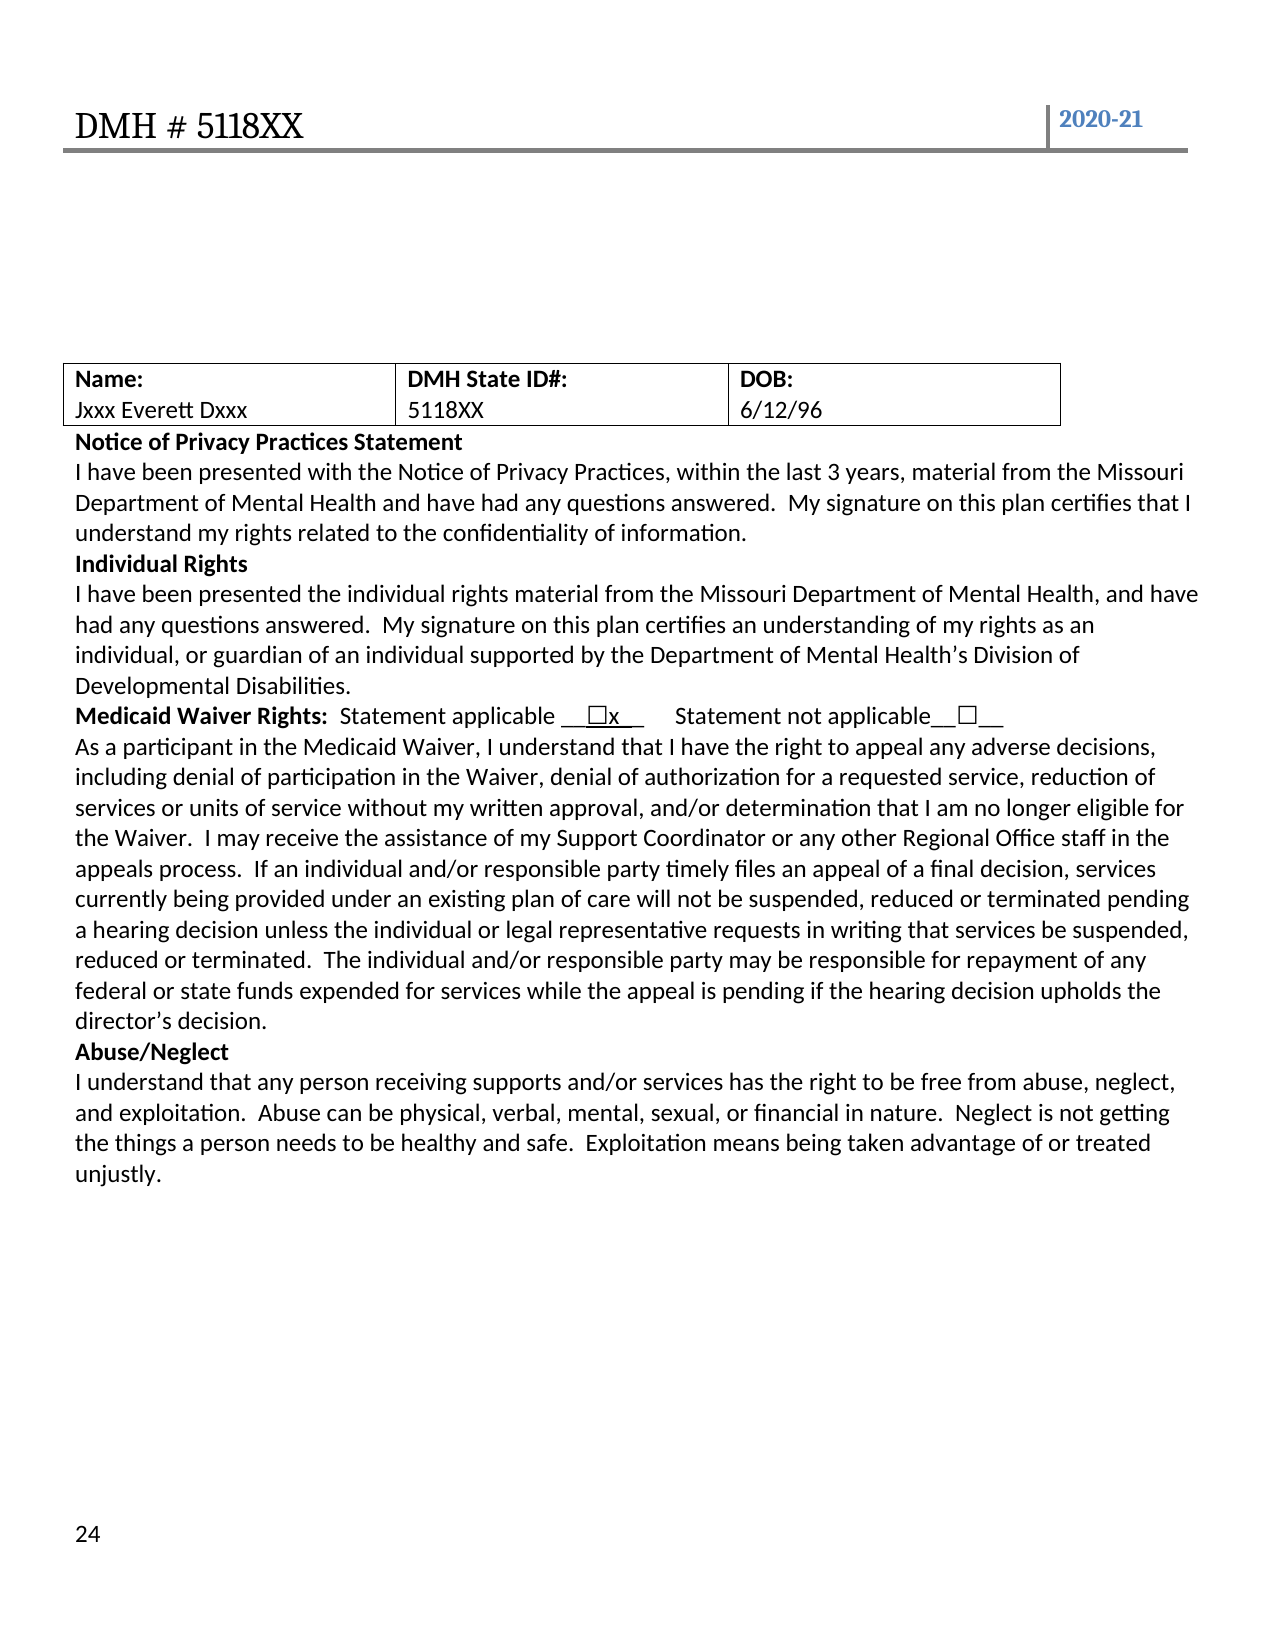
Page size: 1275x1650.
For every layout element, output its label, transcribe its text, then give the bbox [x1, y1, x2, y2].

table_header DMH State ID#: 5118XX [396, 364, 728, 424]
table_header Name: Jxxx Everett Dxxx [64, 364, 395, 424]
text As a participant in the Medicaid Waiver, I understand that I have the right to appeal any adverse decisions, including denial of participation in the Waiver, denial of authorization for a requested service, reduction of services or units of service without my written approval, and/or determination that I am no longer eligible for the Waiver. I may receive the assistance of my Support Coordinator or any other Regional Office staff in the appeals process. If an individual and/or responsible party timely files an appeal of a final decision, services currently being provided under an existing plan of care will not be suspended, reduced or terminated pending a hearing decision unless the individual or legal representative requests in writing that services be suspended, reduced or terminated. The individual and/or responsible party may be responsible for repayment of any federal or state funds expended for services while the appeal is pending if the hearing decision upholds the director’s decision. [75, 731, 1200, 1036]
text Medicaid Waiver Rights: Statement applicable __☐x__ Statement not applicable__☐__ [75, 700, 1200, 731]
text Individual Rights [75, 548, 1200, 578]
text I have been presented with the Notice of Privacy Practices, within the last 3 years, material from the Missouri Department of Mental Health and have had any questions answered. My signature on this plan certifies that I understand my rights related to the confidentiality of information. [75, 456, 1200, 548]
text Notice of Privacy Practices Statement [75, 426, 1200, 456]
text I have been presented the individual rights material from the Missouri Department of Mental Health, and have had any questions answered. My signature on this plan certifies an understanding of my rights as an individual, or guardian of an individual supported by the Department of Mental Health’s Division of Developmental Disabilities. [75, 578, 1200, 700]
table_header DOB: 6/12/96 [729, 364, 1060, 424]
text Abuse/Neglect [75, 1036, 1200, 1067]
text I understand that any person receiving supports and/or services has the right to be free from abuse, neglect, and exploitation. Abuse can be physical, verbal, mental, sexual, or financial in nature. Neglect is not getting the things a person needs to be healthy and safe. Exploitation means being taken advantage of or treated unjustly. [75, 1067, 1200, 1189]
